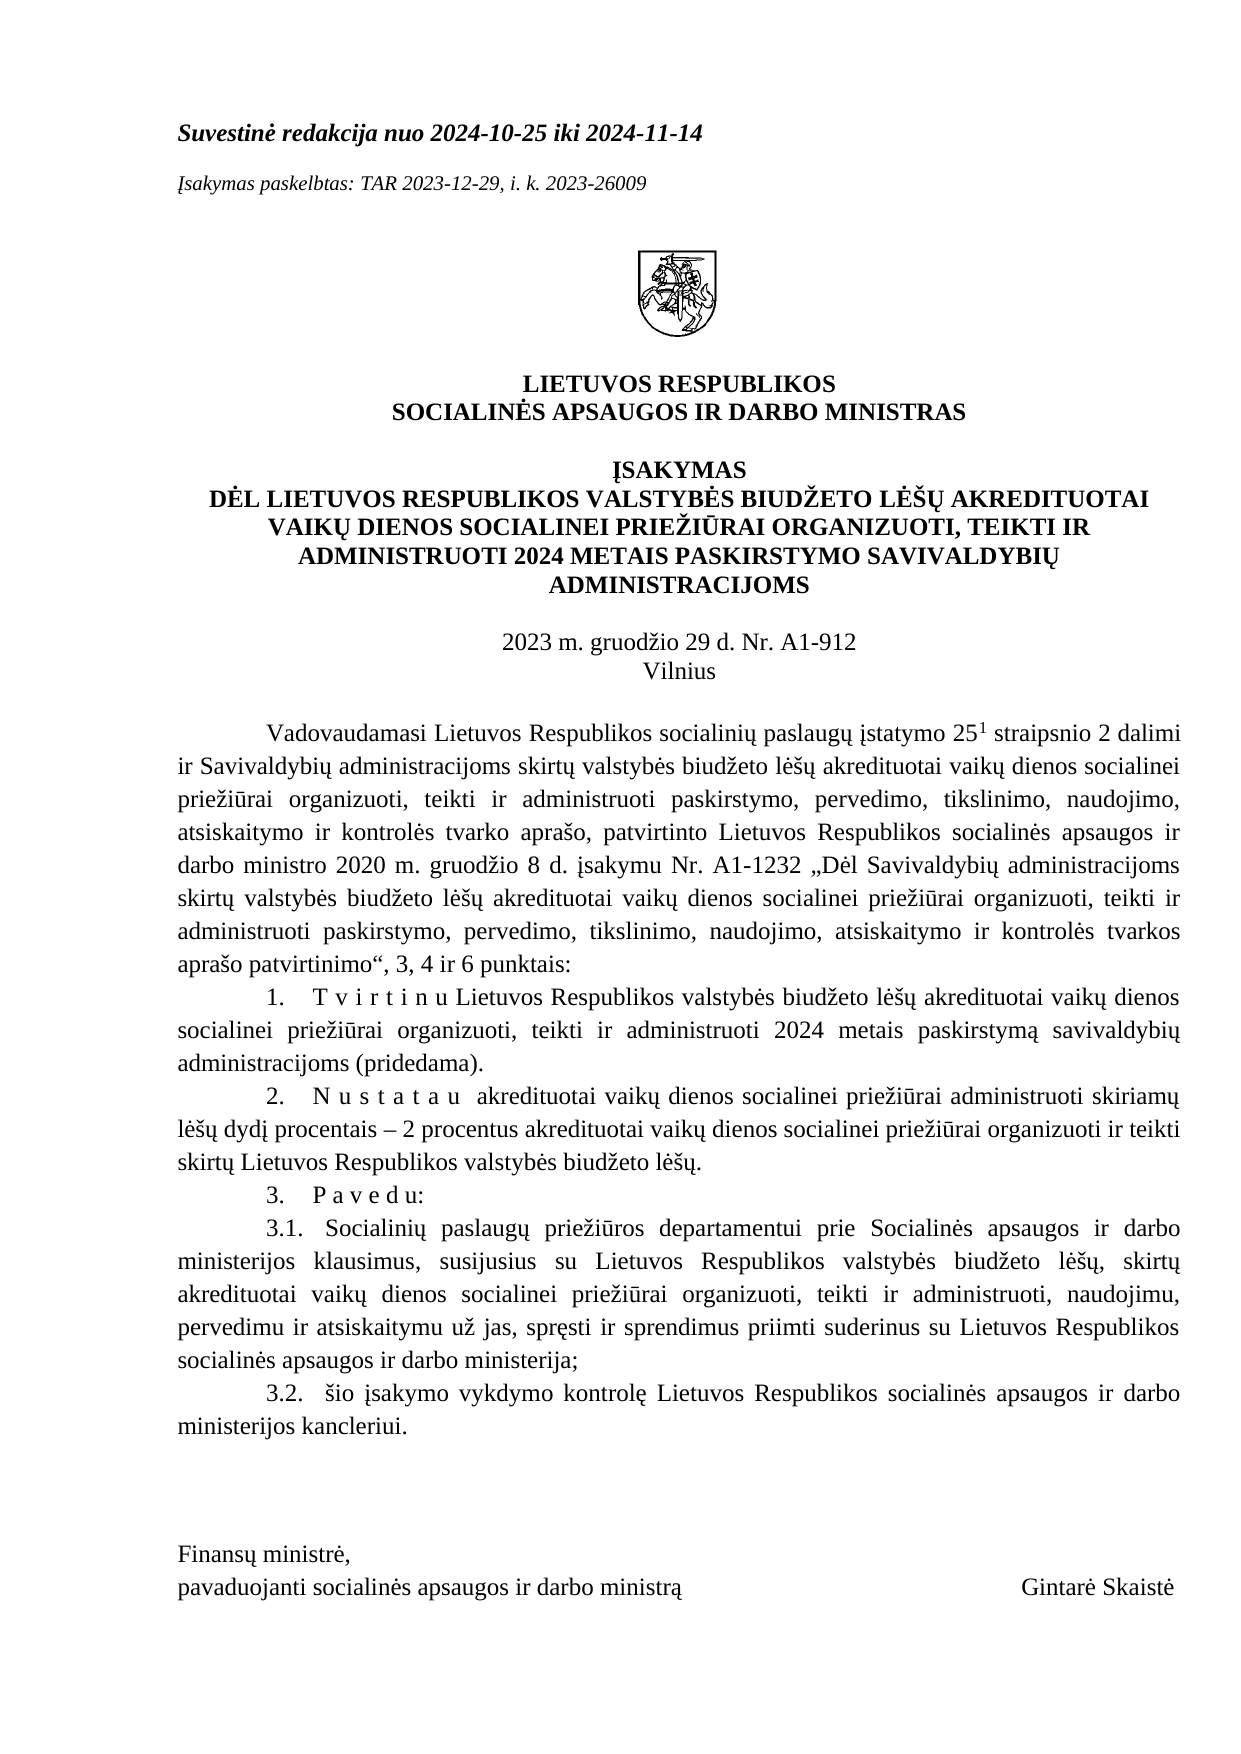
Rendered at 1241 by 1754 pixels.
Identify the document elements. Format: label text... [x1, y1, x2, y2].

text ĮSAKYMAS [177, 455, 1181, 484]
text Vadovaudamasi Lietuvos Respublikos socialinių paslaugų įstatymo 251 straipsnio 2 dalimi ir Savivaldybių administracijoms skirtų valstybės biudžeto lėšų akredituotai vaikų dienos socialinei priežiūrai organizuoti, teikti ir administruoti paskirstymo, pervedimo, tikslinimo, naudojimo, atsiskaitymo ir kontrolės tvarko aprašo, patvirtinto Lietuvos Respublikos socialinės apsaugos ir darbo ministro 2020 m. gruodžio 8 d. įsakymu Nr. A1-1232 „Dėl Savivaldybių administracijoms skirtų valstybės biudžeto lėšų akredituotai vaikų dienos socialinei priežiūrai organizuoti, teikti ir administruoti paskirstymo, pervedimo, tikslinimo, naudojimo, atsiskaitymo ir kontrolės tvarkos aprašo patvirtinimo“, 3, 4 ir 6 punktais: [177, 718, 1181, 978]
text 3.1. Socialinių paslaugų priežiūros departamentui prie Socialinės apsaugos ir darbo ministerijos klausimus, susijusius su Lietuvos Respublikos valstybės biudžeto lėšų, skirtų akredituotai vaikų dienos socialinei priežiūrai organizuoti, teikti ir administruoti, naudojimu, pervedimu ir atsiskaitymu už jas, spręsti ir sprendimus priimti suderinus su Lietuvos Respublikos socialinės apsaugos ir darbo ministerija; [177, 1213, 1181, 1374]
text 3. P a v e d u: [177, 1180, 1181, 1209]
text DĖL LIETUVOS RESPUBLIKOS VALSTYBĖS BIUDŽETO LĖŠŲ AKREDITUOTAI VAIKŲ DIENOS SOCIALINEI PRIEŽIŪRAI ORGANIZUOTI, TEIKTI IR ADMINISTRUOTI 2024 METAIS PASKIRSTYMO SAVIVALDYBIŲ ADMINISTRACIJOMS [177, 484, 1181, 599]
text Įsakymas paskelbtas: TAR 2023-12-29, i. k. 2023-26009 [177, 171, 1181, 195]
text pavaduojanti socialinės apsaugos ir darbo ministrą Gintarė Skaistė [177, 1572, 1181, 1601]
text 3.2. šio įsakymo vykdymo kontrolę Lietuvos Respublikos socialinės apsaugos ir darbo ministerijos kancleriui. [177, 1378, 1181, 1440]
text Finansų ministrė, [177, 1539, 1181, 1568]
text SOCIALINĖS APSAUGOS IR DARBO MINISTRAS [177, 397, 1181, 426]
text LIETUVOS RESPUBLIKOS [177, 369, 1181, 397]
text Vilnius [177, 656, 1181, 685]
text 2. N u s t a t a u akredituotai vaikų dienos socialinei priežiūrai administruoti skiriamų lėšų dydį procentais – 2 procentus akredituotai vaikų dienos socialinei priežiūrai organizuoti ir teikti skirtų Lietuvos Respublikos valstybės biudžeto lėšų. [177, 1081, 1181, 1176]
text Suvestinė redakcija nuo 2024-10-25 iki 2024-11-14 [177, 118, 1181, 147]
text 1. T v i r t i n u Lietuvos Respublikos valstybės biudžeto lėšų akredituotai vaikų dienos socialinei priežiūrai organizuoti, teikti ir administruoti 2024 metais paskirstymą savivaldybių administracijoms (pridedama). [177, 982, 1181, 1077]
text 2023 m. gruodžio 29 d. Nr. A1-912 [177, 627, 1181, 656]
